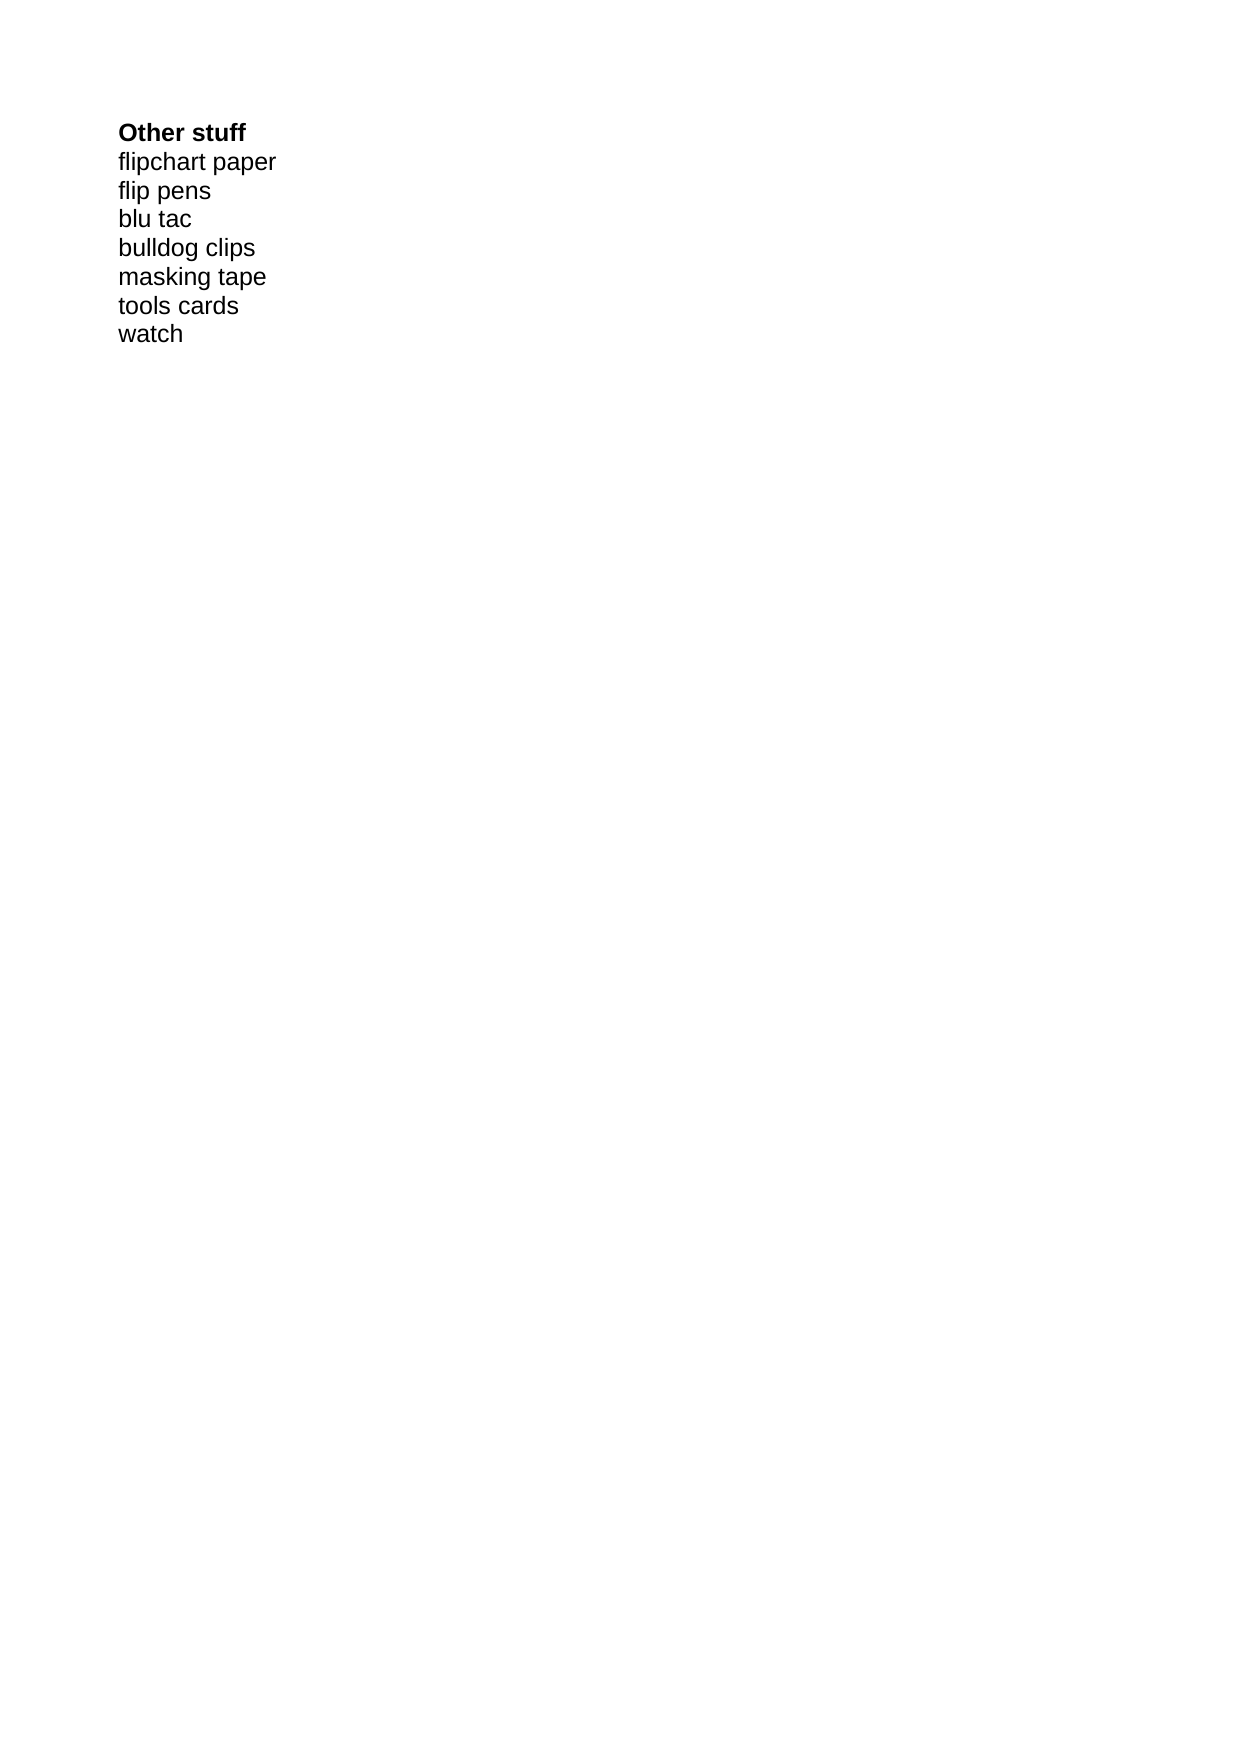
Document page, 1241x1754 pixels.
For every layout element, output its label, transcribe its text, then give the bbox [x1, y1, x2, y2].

text masking tape [118, 262, 1122, 291]
text bulldog clips [118, 233, 1122, 262]
text flip pens [118, 176, 1122, 204]
text Other stuff [118, 118, 1122, 147]
text watch [118, 319, 1122, 348]
text blu tac [118, 204, 1122, 233]
text flipchart paper [118, 147, 1122, 176]
text tools cards [118, 291, 1122, 319]
